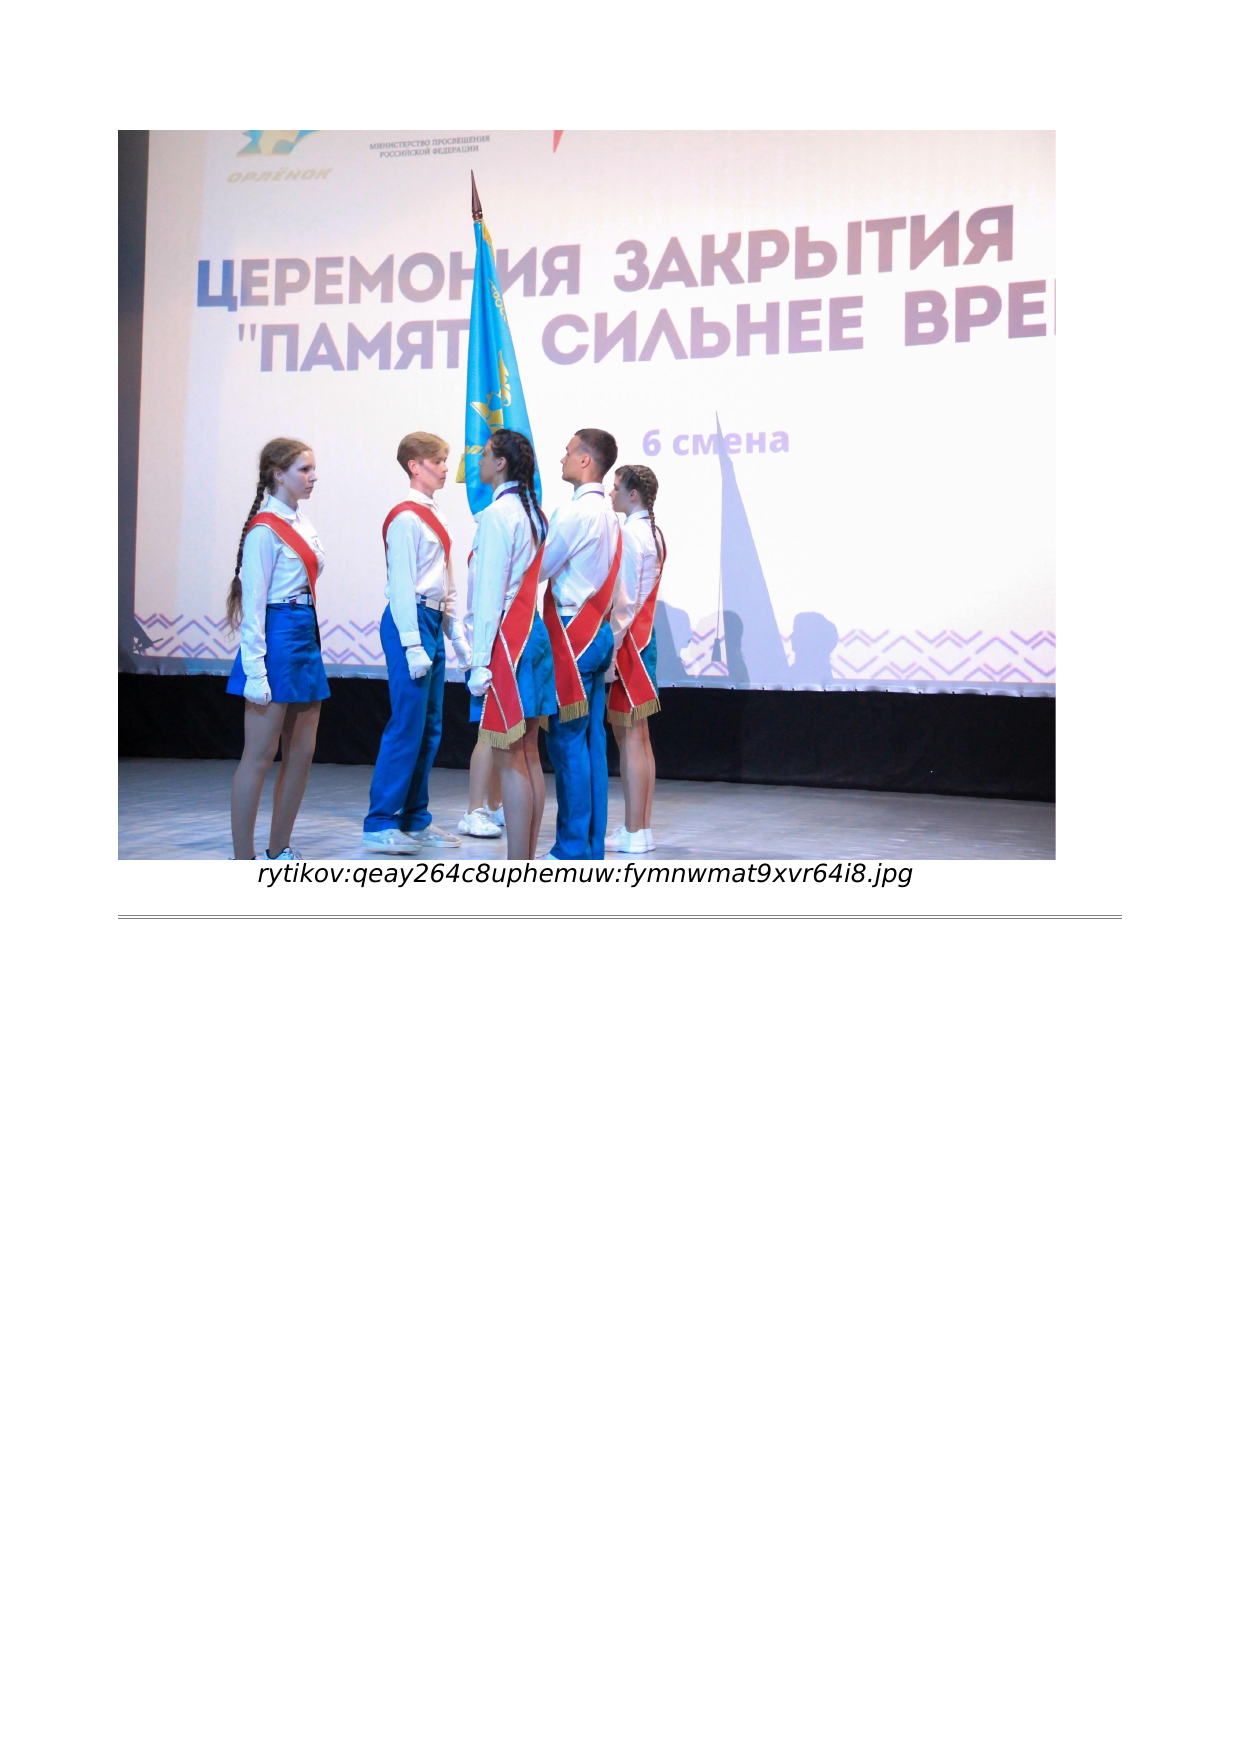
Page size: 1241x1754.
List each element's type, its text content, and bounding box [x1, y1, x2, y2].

text rytikov:qeay264c8uphemuw:fymnwmat9xvr64i8.jpg [118, 860, 1056, 888]
picture [118, 130, 1056, 860]
